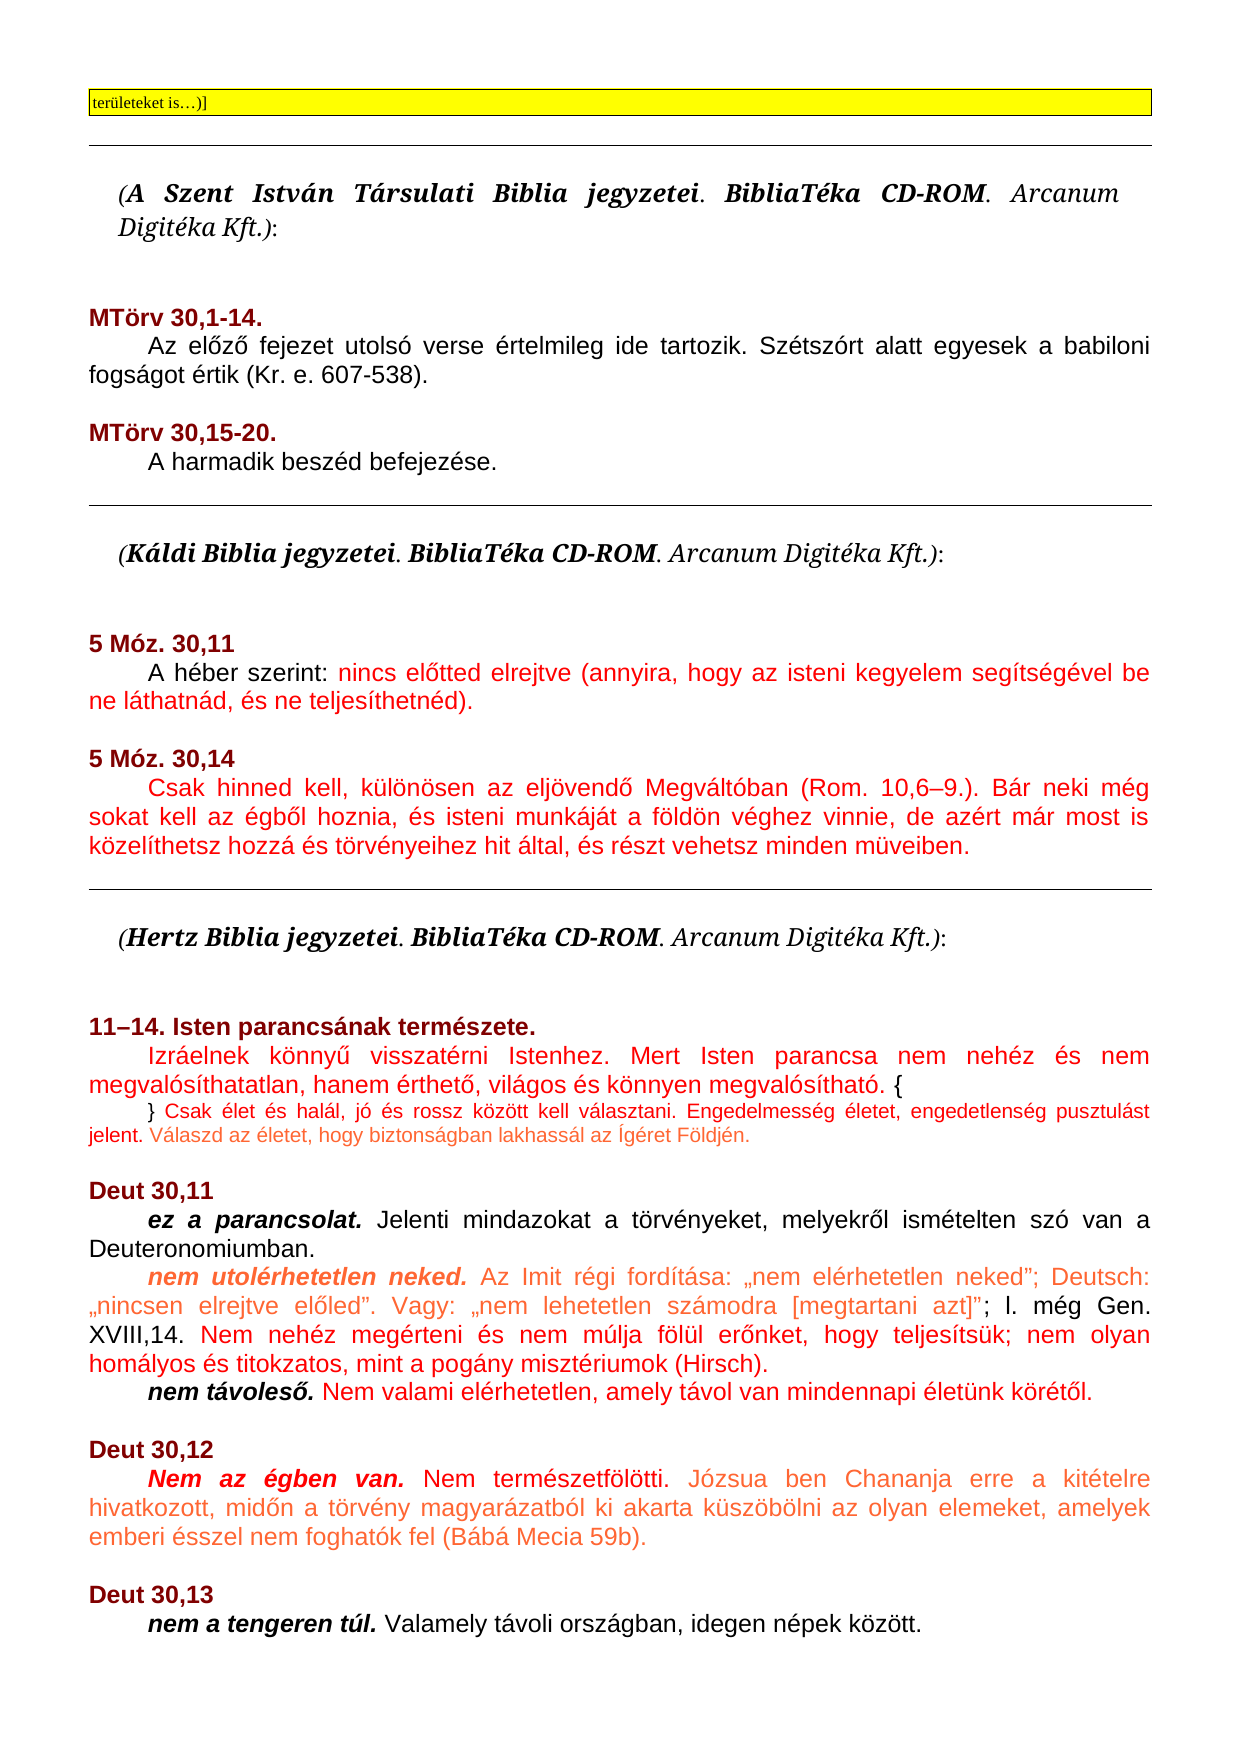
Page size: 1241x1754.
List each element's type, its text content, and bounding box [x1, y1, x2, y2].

text } Csak élet és halál, jó és rossz között kell választani. Engedelmesség életet, engedetlenség pusztulást jelent. Válaszd az életet, hogy biztonságban lakhassál az Ígéret Földjén. [88, 1099, 1152, 1147]
text Csak hinned kell, különösen az eljövendő Megváltóban (Rom. 10,6–9.). Bár neki még sokat kell az égből hoznia, és isteni munkáját a földön véghez vinnie, de azért már most is közelíthetsz hozzá és törvényeihez hit által, és részt vehetsz minden müveiben. [88, 773, 1152, 859]
text A héber szerint: nincs előtted elrejtve (annyira, hogy az isteni kegyelem segítségével be ne láthatnád, és ne teljesíthetnéd). [88, 657, 1152, 715]
text ez a parancsolat. Jelenti mindazokat a törvényeket, melyekről ismételten szó van a Deuteronomiumban. [88, 1205, 1152, 1262]
text (Hertz Biblia jegyzetei. BibliaTéka CD-ROM. Arcanum Digitéka Kft.): [88, 890, 1152, 983]
text 5 Móz. 30,11 [88, 629, 1152, 657]
text A harmadik beszéd befejezése. [88, 447, 1152, 476]
text Deut 30,12 [88, 1436, 1152, 1464]
text Deut 30,13 [88, 1580, 1152, 1609]
text területeket is…)] [90, 90, 1151, 115]
text Deut 30,11 [88, 1176, 1152, 1205]
text MTörv 30,15-20. [88, 418, 1152, 447]
text Nem az égben van. Nem természetfölötti. Józsua ben Chananja erre a kitételre hivatkozott, midőn a törvény magyarázatból ki akarta küszöbölni az olyan elemeket, amelyek emberi ésszel nem foghatók fel (Bábá Mecia 59b). [88, 1464, 1152, 1551]
text (Káldi Biblia jegyzetei. BibliaTéka CD-ROM. Arcanum Digitéka Kft.): [88, 506, 1152, 599]
text 11–14. Isten parancsának természete. [88, 1012, 1152, 1041]
text nem utolérhetetlen neked. Az Imit régi fordítása: „nem elérhetetlen neked”; Deutsch: „nincsen elrejtve előled”. Vagy: „nem lehetetlen számodra [megtartani azt]”; l. még Gen. XVIII,14. Nem nehéz megérteni és nem múlja fölül erőnket, hogy teljesítsük; nem olyan homályos és titokzatos, mint a pogány misztériumok (Hirsch). [88, 1262, 1152, 1377]
text (A Szent István Társulati Biblia jegyzetei. BibliaTéka CD-ROM. Arcanum Digitéka Kft.): [88, 146, 1152, 273]
text Az előző fejezet utolsó verse értelmileg ide tartozik. Szétszórt alatt egyesek a babiloni fogságot értik (Kr. e. 607-538). [88, 331, 1152, 389]
text Izráelnek könnyű visszatérni Istenhez. Mert Isten parancsa nem nehéz és nem megvalósíthatatlan, hanem érthető, világos és könnyen megvalósítható. { [88, 1041, 1152, 1099]
text nem távoleső. Nem valami elérhetetlen, amely távol van mindennapi életünk körétől. [88, 1377, 1152, 1406]
text nem a tengeren túl. Valamely távoli országban, idegen népek között. [88, 1609, 1152, 1637]
text 5 Móz. 30,14 [88, 744, 1152, 773]
text MTörv 30,1-14. [88, 303, 1152, 331]
